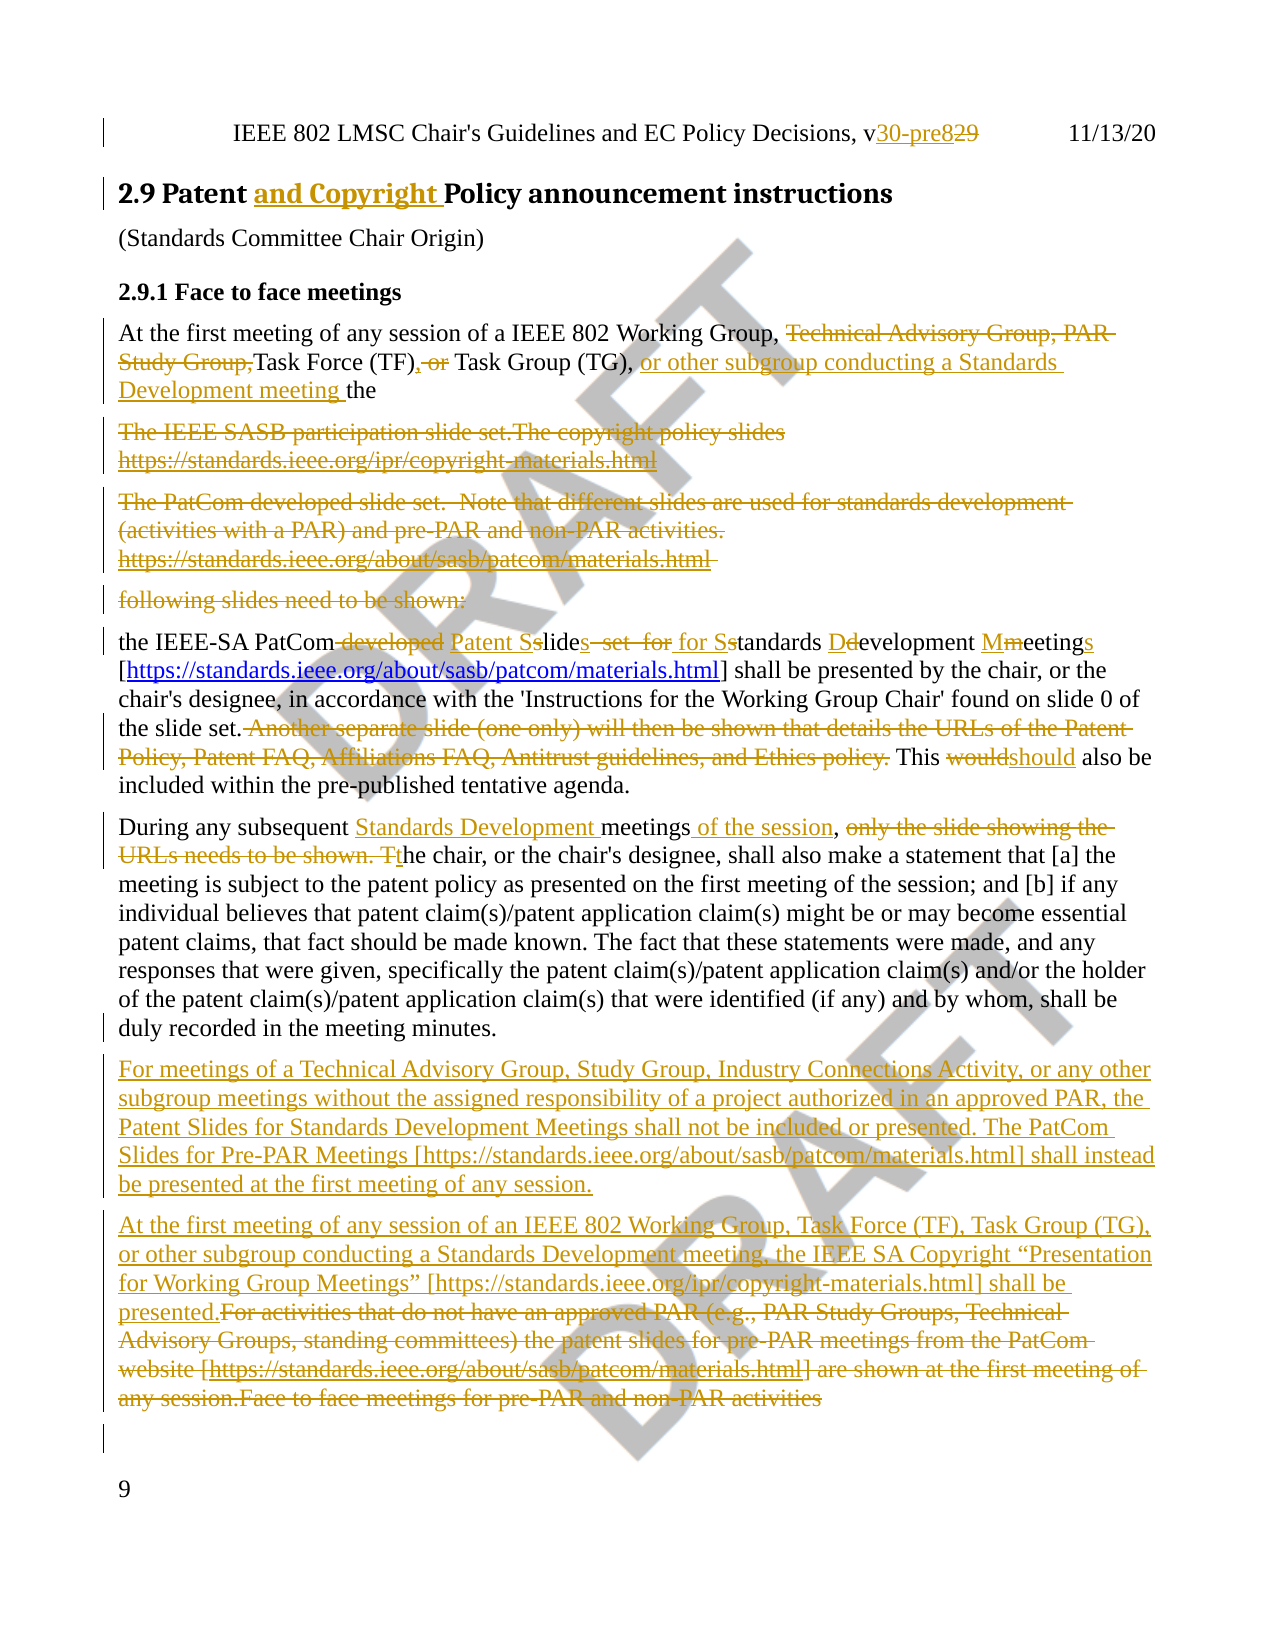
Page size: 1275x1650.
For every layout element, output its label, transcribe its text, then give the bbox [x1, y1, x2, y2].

text During any subsequent Standards Development meetings of the session, the chair, or the chair's designee, shall also make a statement that [a] the meeting is subject to the patent policy as presented on the first meeting of the session; and [b] if any individual believes that patent claim(s)/patent application claim(s) might be or may become essential patent claims, that fact should be made known. The fact that these statements were made, and any responses that were given, specifically the patent claim(s)/patent application claim(s) and/or the holder of the patent claim(s)/patent application claim(s) that were identified (if any) and by whom, shall be duly recorded in the meeting minutes. [118, 812, 1157, 1042]
text At the first meeting of any session of a IEEE 802 Working Group, Task Force (TF), Task Group (TG), or other subgroup conducting a Standards Development meeting the the IEEE-SA PatCom Patent Slides for Standards Development Meetings [https://standards.ieee.org/about/sasb/patcom/materials.html] shall be presented by the chair, or the chair's designee, in accordance with the 'Instructions for the Working Group Chair' found on slide 0 of the slide set. This should also be included within the pre-published tentative agenda. [118, 318, 1157, 404]
subtitle Patent and Copyright Policy announcement instructions [118, 177, 1157, 210]
text At the first meeting of any session of an IEEE 802 Working Group, Task Force (TF), Task Group (TG), or other subgroup conducting a Standards Development meeting, the IEEE SA Copyright “Presentation for Working Group Meetings” [https://standards.ieee.org/ipr/copyright-materials.html] shall be presented. [118, 1210, 1157, 1412]
picture [0, 0, 1275, 1650]
text For meetings of a Technical Advisory Group, Study Group, Industry Connections Activity, or any other subgroup meetings without the assigned responsibility of a project authorized in an approved PAR, the Patent Slides for Standards Development Meetings shall not be included or presented. The PatCom Slides for Pre-PAR Meetings [https://standards.ieee.org/about/sasb/patcom/materials.html] shall instead be presented at the first meeting of any session. [118, 1054, 1157, 1198]
text (Standards Committee Chair Origin) [118, 223, 1157, 252]
subtitle Face to face meetings [118, 277, 1157, 305]
